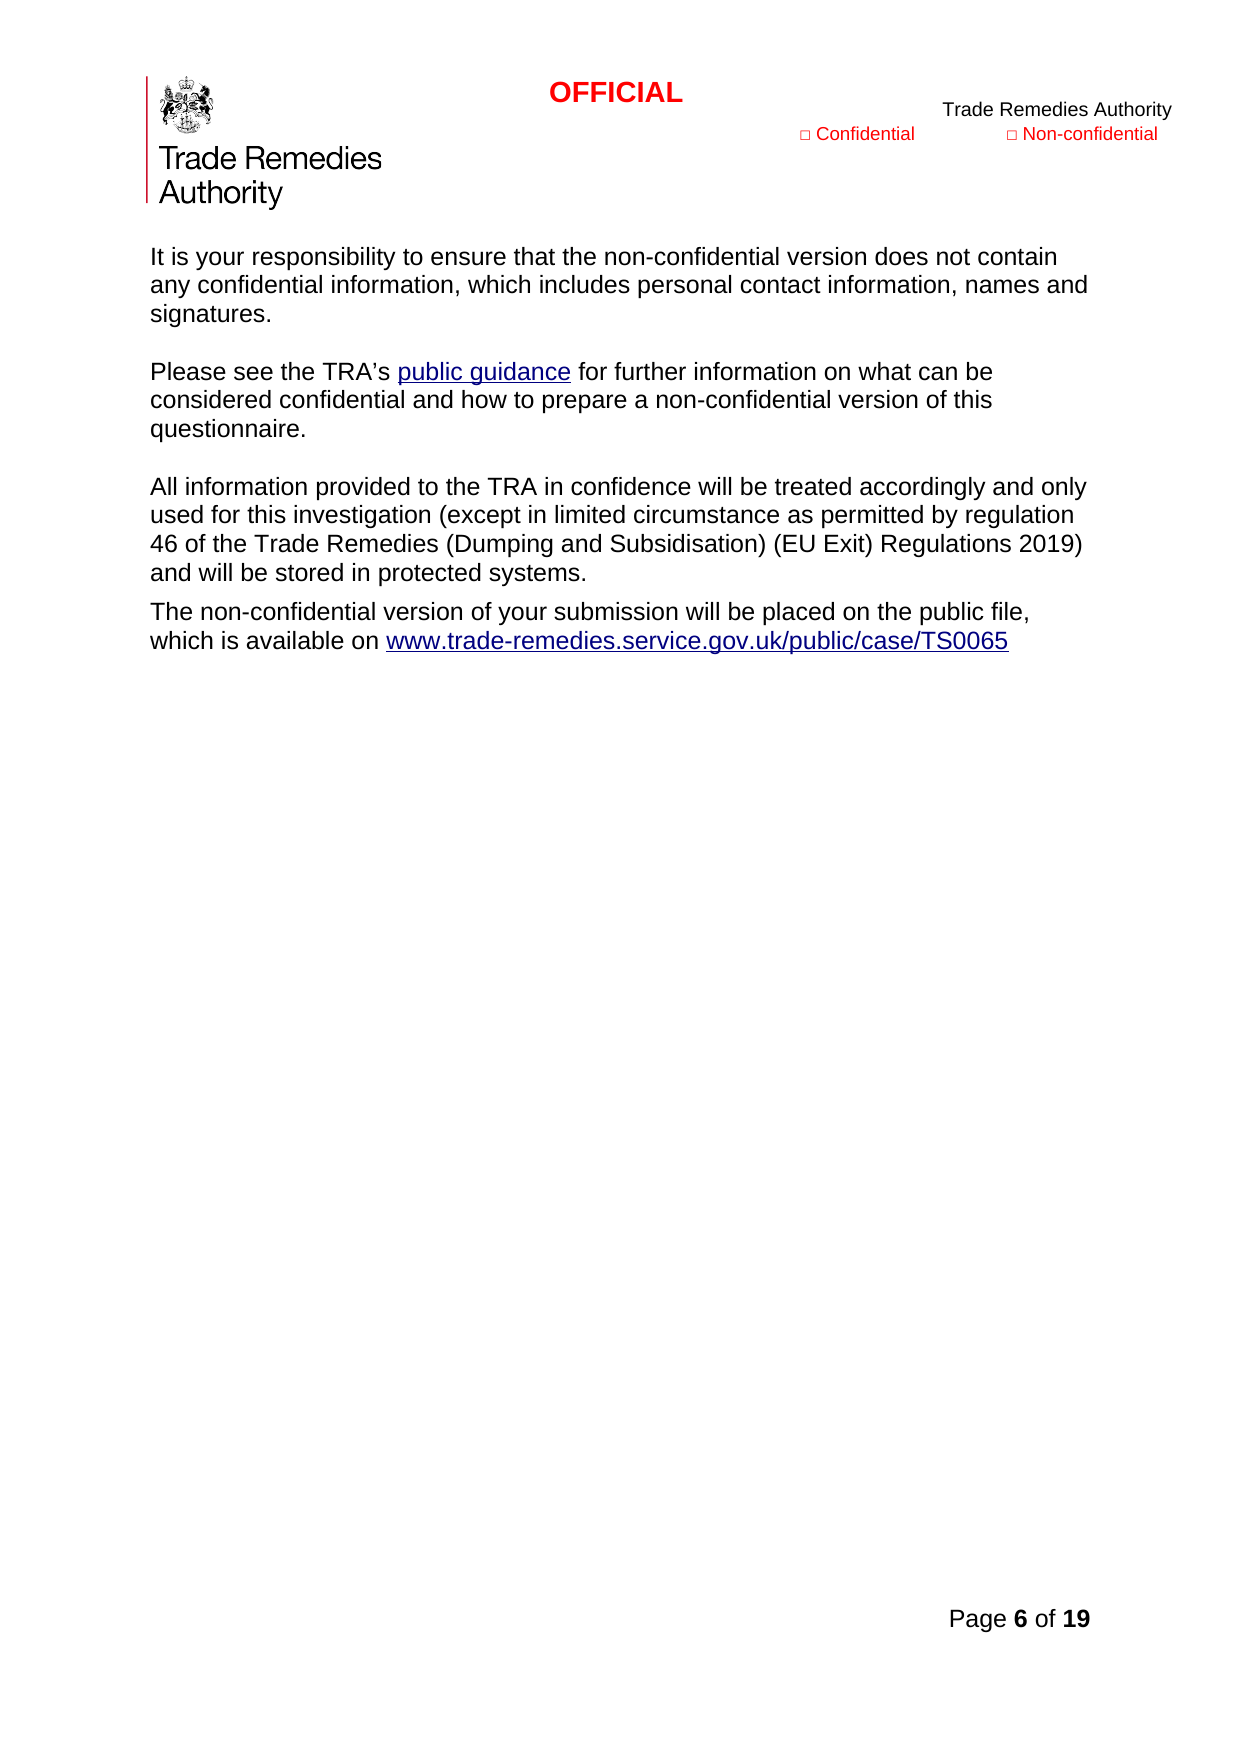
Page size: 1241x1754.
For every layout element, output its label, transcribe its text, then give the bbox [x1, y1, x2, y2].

text Please see the TRA’s public guidance for further information on what can be considered confidential and how to prepare a non-confidential version of this questionnaire. [150, 357, 1090, 443]
text It is your responsibility to ensure that the non-confidential version does not contain any confidential information, which includes personal contact information, names and signatures. [150, 242, 1090, 328]
text All information provided to the TRA in confidence will be treated accordingly and only used for this investigation (except in limited circumstance as permitted by regulation 46 of the Trade Remedies (Dumping and Subsidisation) (EU Exit) Regulations 2019) and will be stored in protected systems. [150, 472, 1090, 587]
text The non-confidential version of your submission will be placed on the public file, which is available on www.trade-remedies.service.gov.uk/public/case/TS0065 [150, 597, 1090, 654]
